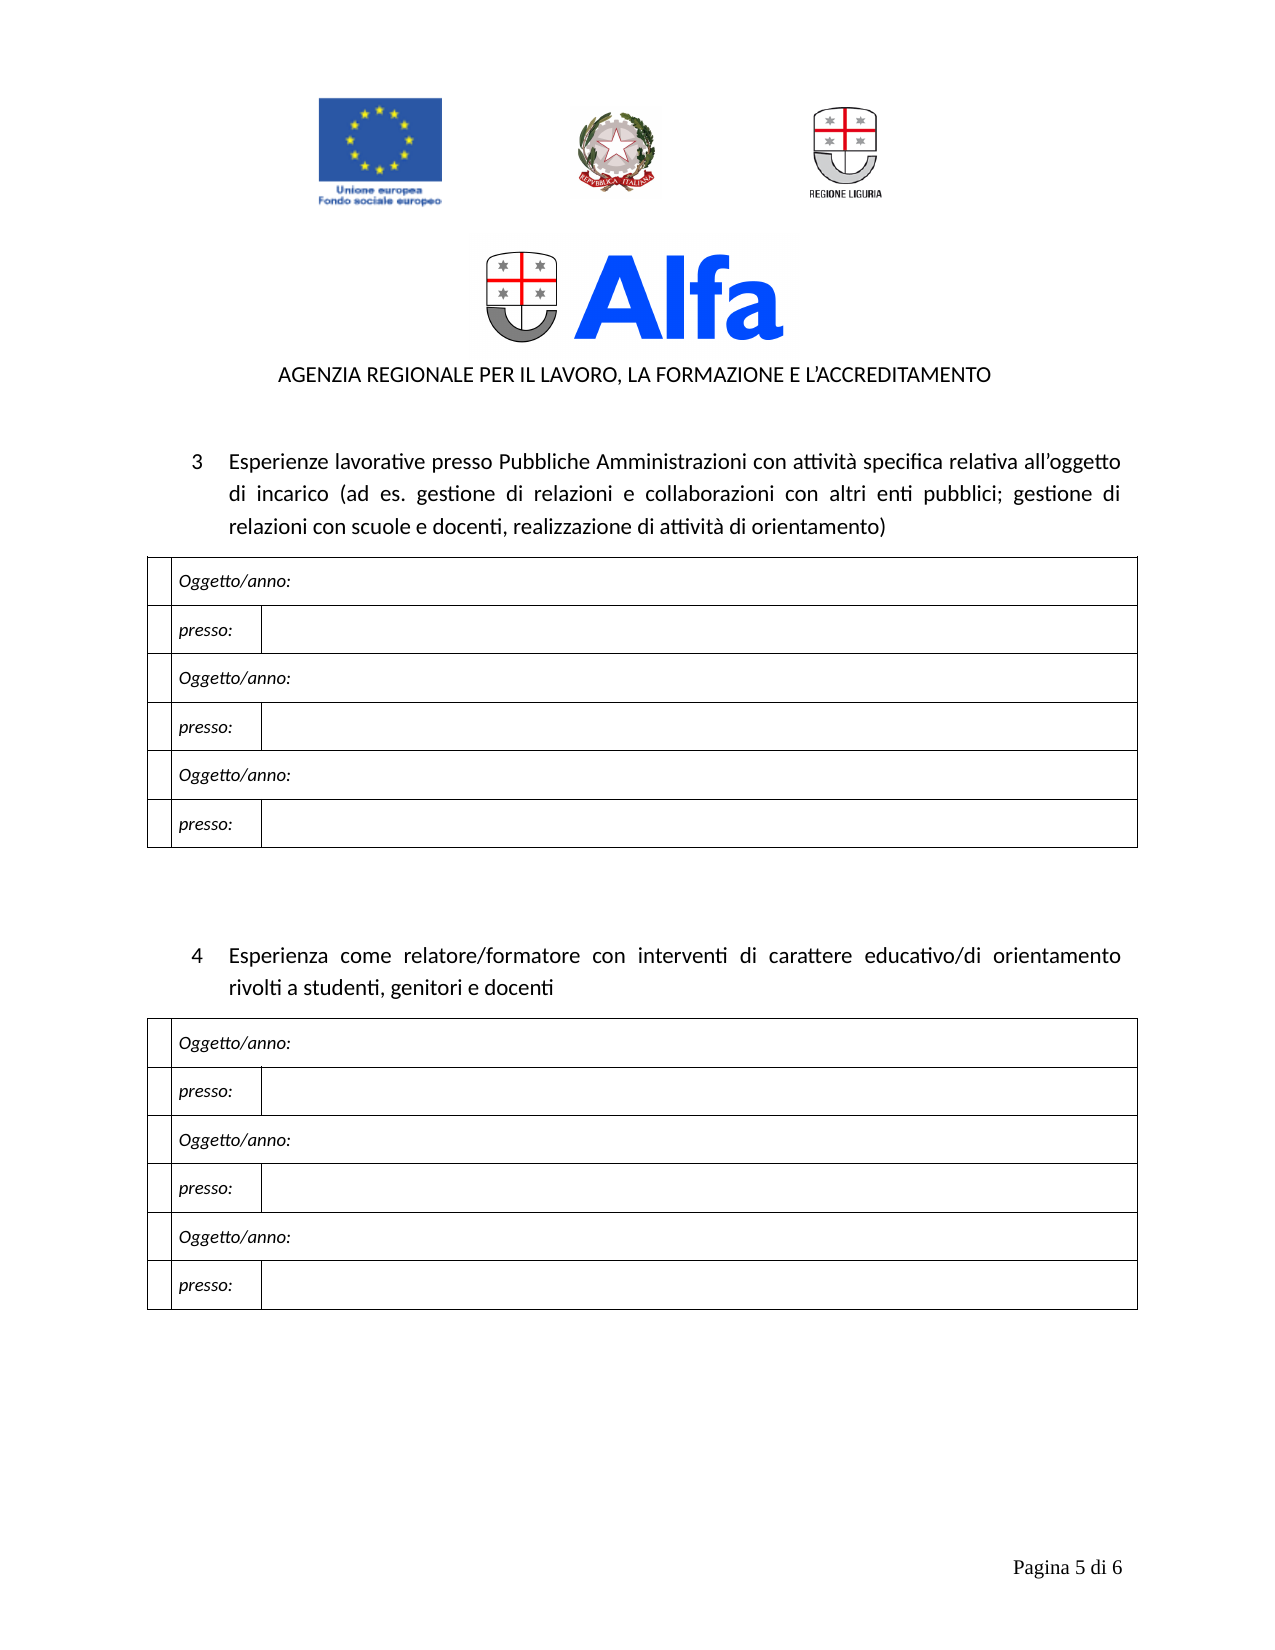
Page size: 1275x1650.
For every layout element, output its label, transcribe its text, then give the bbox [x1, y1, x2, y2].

list Esperienze lavorative presso Pubbliche Amministrazioni con attività specifica relativa all’oggetto di incarico (ad es. gestione di relazioni e collaborazioni con altri enti pubblici; gestione di relazioni con scuole e docenti, realizzazione di attività di orientamento) [191, 447, 1122, 540]
table_header Oggetto/anno: [172, 558, 1137, 605]
picture [775, 78, 931, 226]
table_cell Oggetto/anno: [172, 654, 1137, 702]
table_cell [262, 1068, 1137, 1115]
table_cell [148, 1213, 171, 1260]
table_header [148, 1019, 171, 1066]
table_cell presso: [172, 1164, 261, 1212]
table_cell [262, 1164, 1137, 1212]
table_cell [262, 606, 1137, 653]
table_cell Oggetto/anno: [172, 1116, 1137, 1163]
table_cell Oggetto/anno: [172, 751, 1137, 799]
picture [318, 95, 442, 209]
table_cell [148, 703, 171, 750]
table_cell [262, 703, 1137, 750]
table_cell Oggetto/anno: [172, 1213, 1137, 1260]
table_header Oggetto/anno: [172, 1019, 1137, 1066]
table_cell [148, 606, 171, 653]
table_cell [148, 1116, 171, 1163]
table_cell [148, 1164, 171, 1212]
table_cell [148, 800, 171, 847]
table_cell [148, 1068, 171, 1115]
table_cell presso: [172, 1261, 261, 1309]
table_header [148, 558, 171, 605]
table_cell presso: [172, 1068, 261, 1115]
picture [469, 233, 801, 360]
table_cell [262, 800, 1137, 847]
table_cell [148, 1261, 171, 1309]
table_cell presso: [172, 703, 261, 750]
table_cell presso: [172, 800, 261, 847]
table_cell [148, 751, 171, 799]
list Esperienza come relatore/formatore con interventi di carattere educativo/di orientamento rivolti a studenti, genitori e docenti [191, 941, 1122, 1001]
table_cell [148, 654, 171, 702]
table_cell [262, 1261, 1137, 1309]
table_cell presso: [172, 606, 261, 653]
